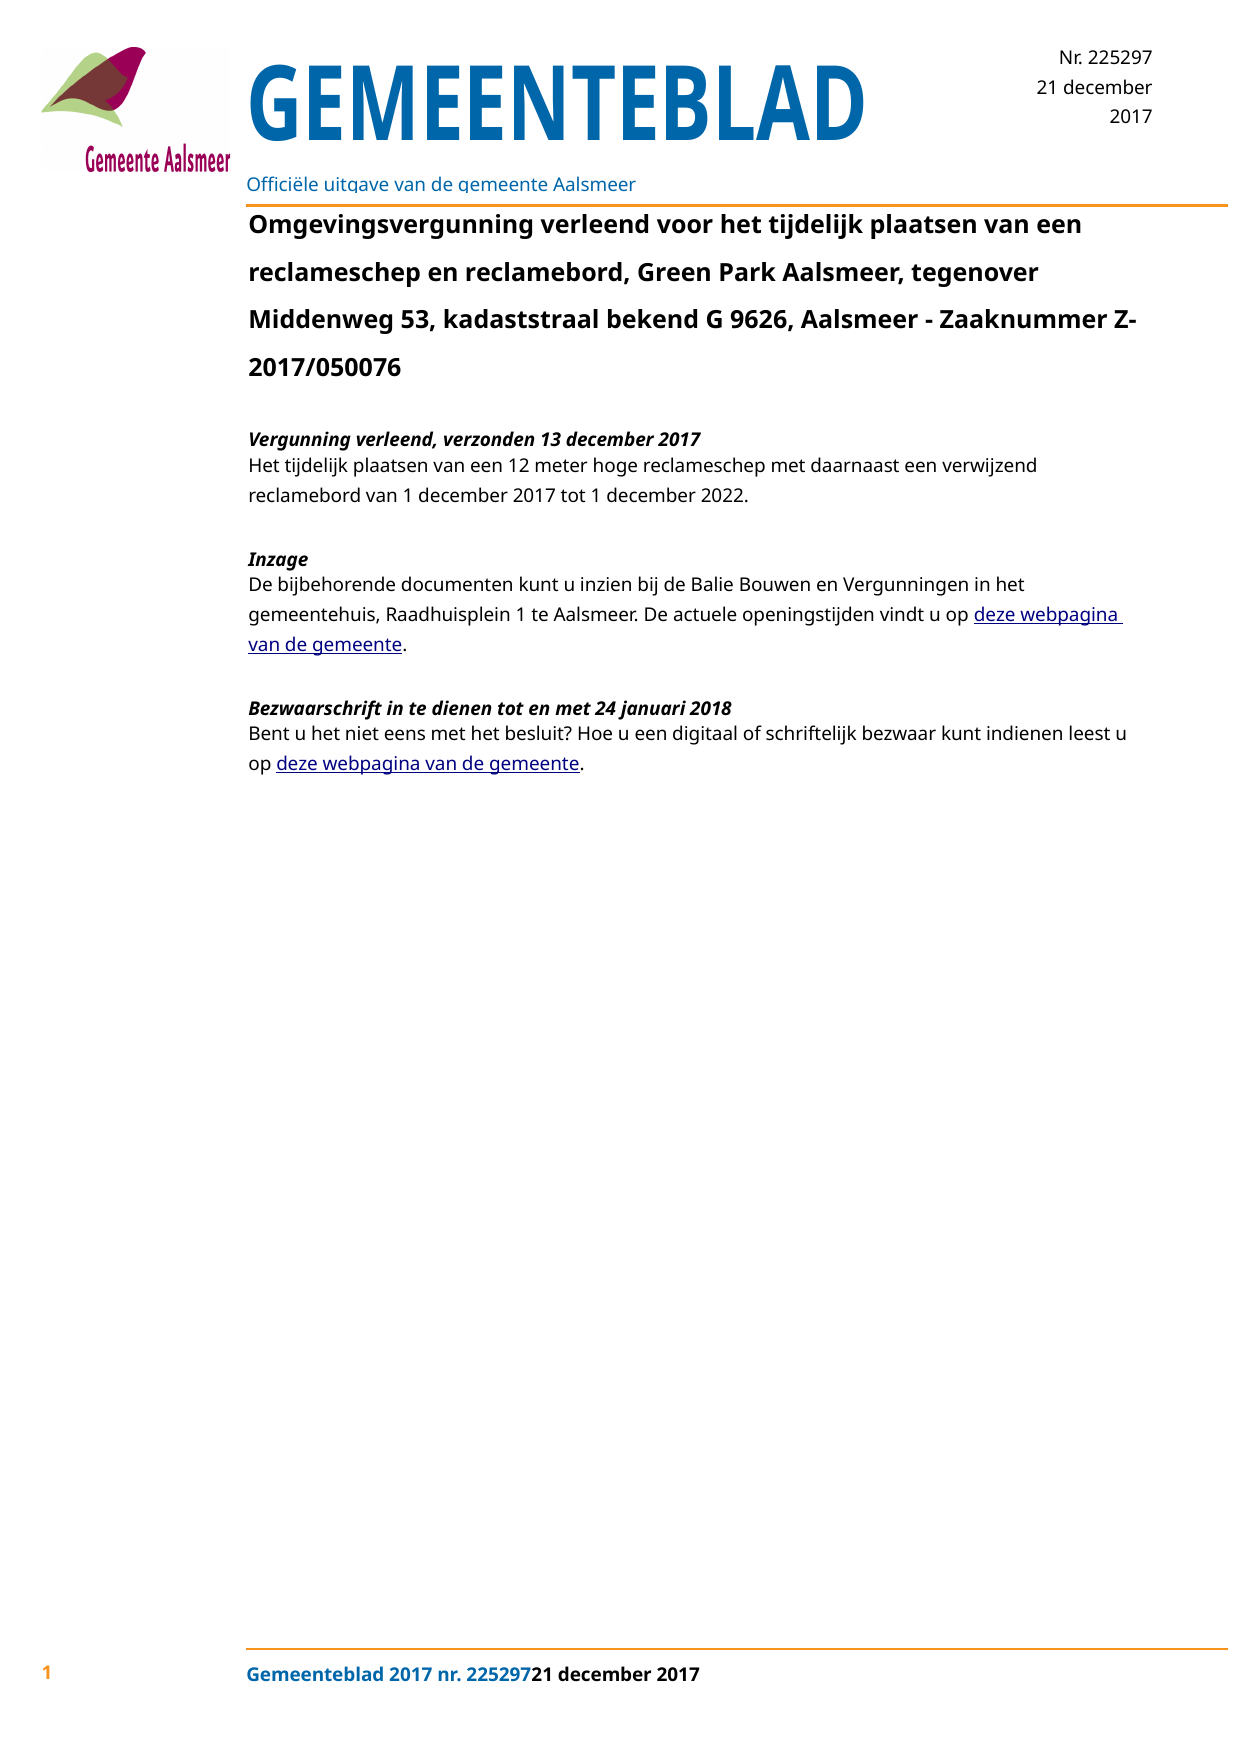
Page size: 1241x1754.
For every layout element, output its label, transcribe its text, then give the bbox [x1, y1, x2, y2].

text Omgevingsvergunning verleend voor het tijdelijk plaatsen van een reclameschep en reclamebord, Green Park Aalsmeer, tegenover Middenweg 53, kadaststraal bekend G 9626, Aalsmeer - Zaaknummer Z-2017/050076 [248, 207, 1152, 384]
text Het tijdelijk plaatsen van een 12 meter hoge reclameschep met daarnaast een verwijzend reclamebord van 1 december 2017 tot 1 december 2022. [248, 452, 1152, 508]
text Inzage [248, 546, 1152, 572]
text Bent u het niet eens met het besluit? Hoe u een digitaal of schriftelijk bezwaar kunt indienen leest u op deze webpagina van de gemeente. [248, 721, 1152, 776]
text Bezwaarschrift in te dienen tot en met 24 januari 2018 [248, 695, 1152, 721]
text De bijbehorende documenten kunt u inzien bij de Balie Bouwen en Vergunningen in het gemeentehuis, Raadhuisplein 1 te Aalsmeer. De actuele openingstijden vindt u op deze webpagina van de gemeente. [248, 572, 1152, 657]
text Vergunning verleend, verzonden 13 december 2017 [248, 427, 1152, 452]
picture [41, 47, 231, 172]
